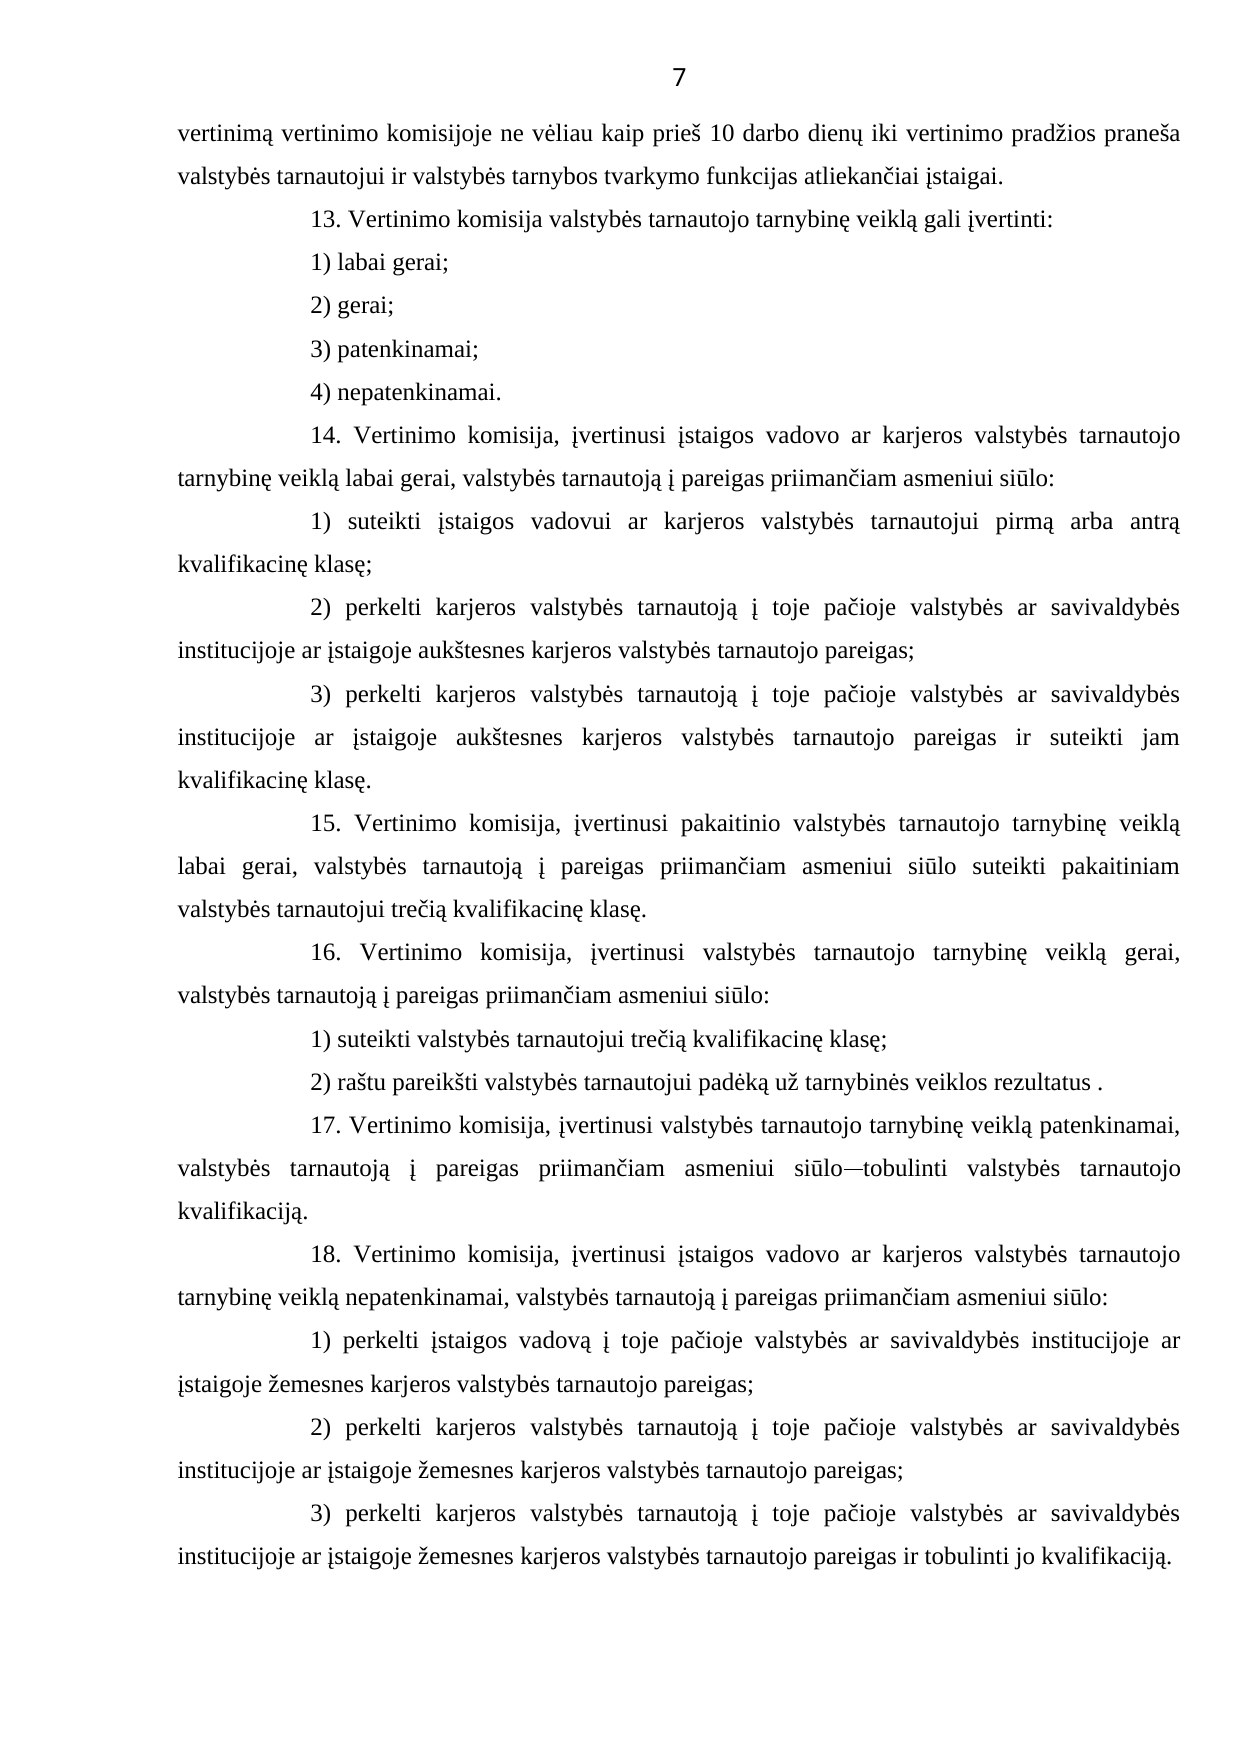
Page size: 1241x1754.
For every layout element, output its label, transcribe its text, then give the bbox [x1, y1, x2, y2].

text 4) nepatenkinamai. [177, 377, 1181, 406]
text vertinimą vertinimo komisijoje ne vėliau kaip prieš 10 darbo dienų iki vertinimo pradžios praneša valstybės tarnautojui ir valstybės tarnybos tvarkymo funkcijas atliekančiai įstaigai. [177, 118, 1181, 190]
text 2) perkelti karjeros valstybės tarnautoją į toje pačioje valstybės ar savivaldybės institucijoje ar įstaigoje žemesnes karjeros valstybės tarnautojo pareigas; [177, 1412, 1181, 1484]
text 16. Vertinimo komisija, įvertinusi valstybės tarnautojo tarnybinę veiklą gerai, valstybės tarnautoją į pareigas priimančiam asmeniui siūlo: [177, 937, 1181, 1009]
text 3) patenkinamai; [177, 334, 1181, 362]
text 3) perkelti karjeros valstybės tarnautoją į toje pačioje valstybės ar savivaldybės institucijoje ar įstaigoje aukštesnes karjeros valstybės tarnautojo pareigas ir suteikti jam kvalifikacinę klasę. [177, 679, 1181, 794]
text 2) gerai; [177, 291, 1181, 319]
text 1) labai gerai; [177, 247, 1181, 276]
text 1) perkelti įstaigos vadovą į toje pačioje valstybės ar savivaldybės institucijoje ar įstaigoje žemesnes karjeros valstybės tarnautojo pareigas; [177, 1326, 1181, 1397]
text 18. Vertinimo komisija, įvertinusi įstaigos vadovo ar karjeros valstybės tarnautojo tarnybinę veiklą nepatenkinamai, valstybės tarnautoją į pareigas priimančiam asmeniui siūlo: [177, 1239, 1181, 1311]
text 13. Vertinimo komisija valstybės tarnautojo tarnybinę veiklą gali įvertinti: [177, 204, 1181, 233]
text 2) raštu pareikšti valstybės tarnautojui padėką už tarnybinės veiklos rezultatus . [177, 1067, 1181, 1096]
text 15. Vertinimo komisija, įvertinusi pakaitinio valstybės tarnautojo tarnybinę veiklą labai gerai, valstybės tarnautoją į pareigas priimančiam asmeniui siūlo suteikti pakaitiniam valstybės tarnautojui trečią kvalifikacinę klasę. [177, 808, 1181, 923]
text 1) suteikti įstaigos vadovui ar karjeros valstybės tarnautojui pirmą arba antrą kvalifikacinę klasę; [177, 506, 1181, 578]
text 17. Vertinimo komisija, įvertinusi valstybės tarnautojo tarnybinę veiklą patenkinamai, valstybės tarnautoją į pareigas priimančiam asmeniui siūlo tobulinti valstybės tarnautojo kvalifikaciją. [177, 1110, 1181, 1225]
text 1) suteikti valstybės tarnautojui trečią kvalifikacinę klasę; [177, 1024, 1181, 1052]
text 3) perkelti karjeros valstybės tarnautoją į toje pačioje valstybės ar savivaldybės institucijoje ar įstaigoje žemesnes karjeros valstybės tarnautojo pareigas ir tobulinti jo kvalifikaciją. [177, 1498, 1181, 1570]
text 14. Vertinimo komisija, įvertinusi įstaigos vadovo ar karjeros valstybės tarnautojo tarnybinę veiklą labai gerai, valstybės tarnautoją į pareigas priimančiam asmeniui siūlo: [177, 420, 1181, 492]
text 2) perkelti karjeros valstybės tarnautoją į toje pačioje valstybės ar savivaldybės institucijoje ar įstaigoje aukštesnes karjeros valstybės tarnautojo pareigas; [177, 592, 1181, 664]
